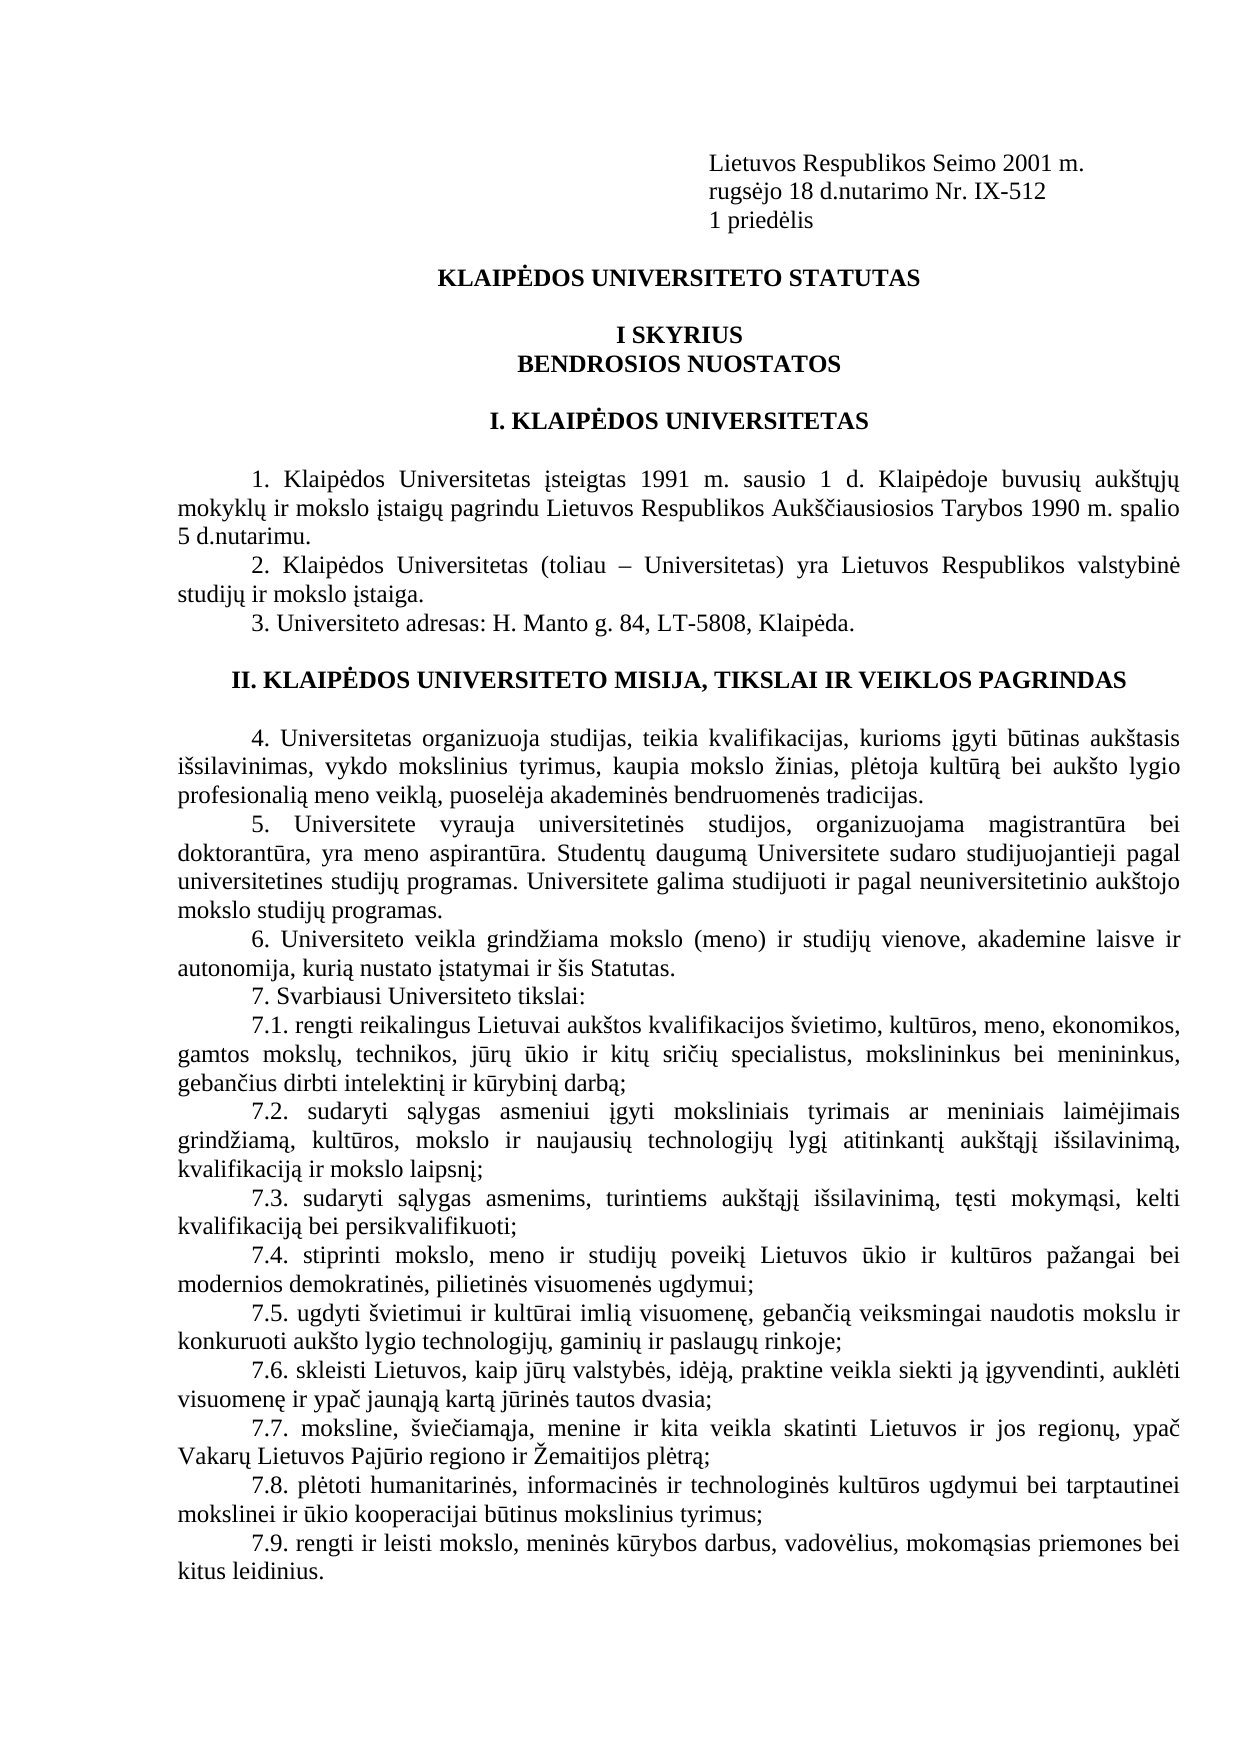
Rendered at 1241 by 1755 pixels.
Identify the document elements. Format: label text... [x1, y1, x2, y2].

text KLAIPĖDOS UNIVERSITETO STATUTAS [177, 263, 1181, 291]
text 6. Universiteto veikla grindžiama mokslo (meno) ir studijų vienove, akademine laisve ir autonomija, kurią nustato įstatymai ir šis Statutas. [177, 924, 1181, 981]
text 1. Klaipėdos Universitetas įsteigtas 1991 m. sausio 1 d. Klaipėdoje buvusių aukštųjų mokyklų ir mokslo įstaigų pagrindu Lietuvos Respublikos Aukščiausiosios Tarybos 1990 m. spalio 5 d.nutarimu. [177, 464, 1181, 550]
text 4. Universitetas organizuoja studijas, teikia kvalifikacijas, kurioms įgyti būtinas aukštasis išsilavinimas, vykdo mokslinius tyrimus, kaupia mokslo žinias, plėtoja kultūrą bei aukšto lygio profesionalią meno veiklą, puoselėja akademinės bendruomenės tradicijas. [177, 723, 1181, 809]
text I skYRIUS [177, 320, 1181, 349]
text 7.7. moksline, šviečiamąja, menine ir kita veikla skatinti Lietuvos ir jos regionų, ypač Vakarų Lietuvos Pajūrio regiono ir Žemaitijos plėtrą; [177, 1413, 1181, 1470]
text 7.5. ugdyti švietimui ir kultūrai imlią visuomenę, gebančią veiksmingai naudotis mokslu ir konkuruoti aukšto lygio technologijų, gaminių ir paslaugų rinkoje; [177, 1298, 1181, 1355]
text 7.2. sudaryti sąlygas asmeniui įgyti moksliniais tyrimais ar meniniais laimėjimais grindžiamą, kultūros, mokslo ir naujausių technologijų lygį atitinkantį aukštąjį išsilavinimą, kvalifikaciją ir mokslo laipsnį; [177, 1096, 1181, 1183]
text 7.1. rengti reikalingus Lietuvai aukštos kvalifikacijos švietimo, kultūros, meno, ekonomikos, gamtos mokslų, technikos, jūrų ūkio ir kitų sričių specialistus, mokslininkus bei menininkus, gebančius dirbti intelektinį ir kūrybinį darbą; [177, 1010, 1181, 1096]
text Lietuvos Respublikos Seimo 2001 m. [177, 148, 1181, 176]
text II. Klaipėdos universiteto misija, tikslai ir veiklos pagrindas [177, 665, 1181, 694]
text I. KlaipĖdos universitetas [177, 406, 1181, 435]
text BENDROSIOS NUOSTATOS [177, 349, 1181, 378]
text 3. Universiteto adresas: H. Manto g. 84, LT-5808, Klaipėda. [177, 608, 1181, 636]
text 7.8. plėtoti humanitarinės, informacinės ir technologinės kultūros ugdymui bei tarptautinei mokslinei ir ūkio kooperacijai būtinus mokslinius tyrimus; [177, 1470, 1181, 1528]
text 5. Universitete vyrauja universitetinės studijos, organizuojama magistrantūra bei doktorantūra, yra meno aspirantūra. Studentų daugumą Universitete sudaro studijuojantieji pagal universitetines studijų programas. Universitete galima studijuoti ir pagal neuniversitetinio aukštojo mokslo studijų programas. [177, 809, 1181, 924]
text 7.3. sudaryti sąlygas asmenims, turintiems aukštąjį išsilavinimą, tęsti mokymąsi, kelti kvalifikaciją bei persikvalifikuoti; [177, 1183, 1181, 1240]
text rugsėjo 18 d.nutarimo Nr. IX-512 [177, 176, 1181, 205]
text 7.6. skleisti Lietuvos, kaip jūrų valstybės, idėją, praktine veikla siekti ją įgyvendinti, auklėti visuomenę ir ypač jaunąją kartą jūrinės tautos dvasia; [177, 1355, 1181, 1413]
text 7.9. rengti ir leisti mokslo, meninės kūrybos darbus, vadovėlius, mokomąsias priemones bei kitus leidinius. [177, 1528, 1181, 1585]
text 7.4. stiprinti mokslo, meno ir studijų poveikį Lietuvos ūkio ir kultūros pažangai bei modernios demokratinės, pilietinės visuomenės ugdymui; [177, 1240, 1181, 1298]
text 1 priedėlis [177, 205, 1181, 234]
text 7. Svarbiausi Universiteto tikslai: [177, 981, 1181, 1010]
text 2. Klaipėdos Universitetas (toliau – Universitetas) yra Lietuvos Respublikos valstybinė studijų ir mokslo įstaiga. [177, 550, 1181, 608]
